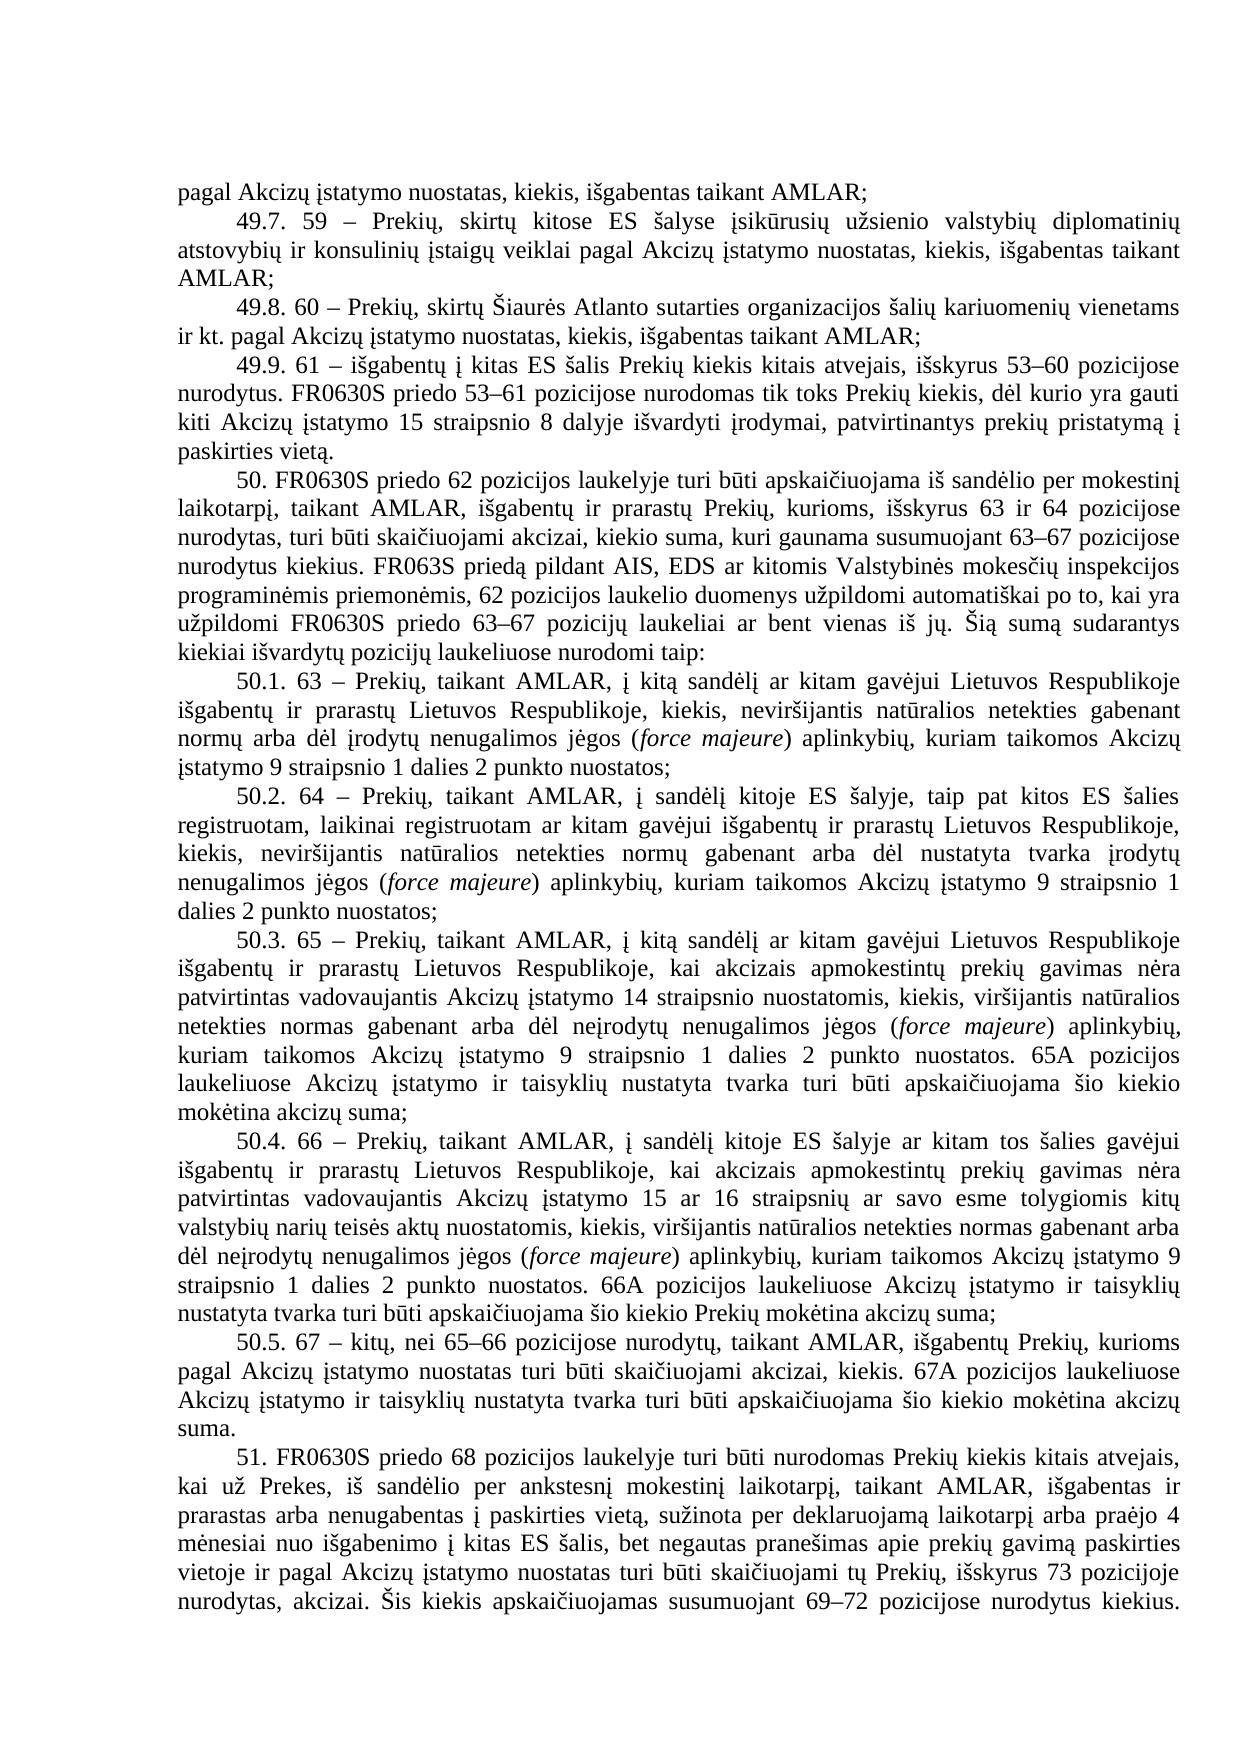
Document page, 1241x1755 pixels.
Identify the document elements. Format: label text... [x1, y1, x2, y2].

text 51. FR0630S priedo 68 pozicijos laukelyje turi būti nurodomas Prekių kiekis kitais atvejais, kai už Prekes, iš sandėlio per ankstesnį mokestinį laikotarpį, taikant AMLAR, išgabentas ir prarastas arba nenugabentas į paskirties vietą, sužinota per deklaruojamą laikotarpį arba praėjo 4 mėnesiai nuo išgabenimo į kitas ES šalis, bet negautas pranešimas apie prekių gavimą paskirties vietoje ir pagal Akcizų įstatymo nuostatas turi būti skaičiuojami tų Prekių, išskyrus 73 pozicijoje nurodytas, akcizai. Šis kiekis apskaičiuojamas susumuojant 69–72 pozicijose nurodytus kiekius. [177, 1442, 1181, 1615]
text 49.9. 61 – išgabentų į kitas ES šalis Prekių kiekis kitais atvejais, išskyrus 53–60 pozicijose nurodytus. FR0630S priedo 53–61 pozicijose nurodomas tik toks Prekių kiekis, dėl kurio yra gauti kiti Akcizų įstatymo 15 straipsnio 8 dalyje išvardyti įrodymai, patvirtinantys prekių pristatymą į paskirties vietą. [177, 350, 1181, 465]
text 50. FR0630S priedo 62 pozicijos laukelyje turi būti apskaičiuojama iš sandėlio per mokestinį laikotarpį, taikant AMLAR, išgabentų ir prarastų Prekių, kurioms, išskyrus 63 ir 64 pozicijose nurodytas, turi būti skaičiuojami akcizai, kiekio suma, kuri gaunama susumuojant 63–67 pozicijose nurodytus kiekius. FR063S priedą pildant AIS, EDS ar kitomis Valstybinės mokesčių inspekcijos programinėmis priemonėmis, 62 pozicijos laukelio duomenys užpildomi automatiškai po to, kai yra užpildomi FR0630S priedo 63–67 pozicijų laukeliai ar bent vienas iš jų. Šią sumą sudarantys kiekiai išvardytų pozicijų laukeliuose nurodomi taip: [177, 465, 1181, 666]
text 50.4. 66 – Prekių, taikant AMLAR, į sandėlį kitoje ES šalyje ar kitam tos šalies gavėjui išgabentų ir prarastų Lietuvos Respublikoje, kai akcizais apmokestintų prekių gavimas nėra patvirtintas vadovaujantis Akcizų įstatymo 15 ar 16 straipsnių ar savo esme tolygiomis kitų valstybių narių teisės aktų nuostatomis, kiekis, viršijantis natūralios netekties normas gabenant arba dėl neįrodytų nenugalimos jėgos (force majeure) aplinkybių, kuriam taikomos Akcizų įstatymo 9 straipsnio 1 dalies 2 punkto nuostatos. 66A pozicijos laukeliuose Akcizų įstatymo ir taisyklių nustatyta tvarka turi būti apskaičiuojama šio kiekio Prekių mokėtina akcizų suma; [177, 1126, 1181, 1327]
text 50.3. 65 – Prekių, taikant AMLAR, į kitą sandėlį ar kitam gavėjui Lietuvos Respublikoje išgabentų ir prarastų Lietuvos Respublikoje, kai akcizais apmokestintų prekių gavimas nėra patvirtintas vadovaujantis Akcizų įstatymo 14 straipsnio nuostatomis, kiekis, viršijantis natūralios netekties normas gabenant arba dėl neįrodytų nenugalimos jėgos (force majeure) aplinkybių, kuriam taikomos Akcizų įstatymo 9 straipsnio 1 dalies 2 punkto nuostatos. 65A pozicijos laukeliuose Akcizų įstatymo ir taisyklių nustatyta tvarka turi būti apskaičiuojama šio kiekio mokėtina akcizų suma; [177, 925, 1181, 1126]
text 50.5. 67 – kitų, nei 65–66 pozicijose nurodytų, taikant AMLAR, išgabentų Prekių, kurioms pagal Akcizų įstatymo nuostatas turi būti skaičiuojami akcizai, kiekis. 67A pozicijos laukeliuose Akcizų įstatymo ir taisyklių nustatyta tvarka turi būti apskaičiuojama šio kiekio mokėtina akcizų suma. [177, 1327, 1181, 1442]
text pagal Akcizų įstatymo nuostatas, kiekis, išgabentas taikant AMLAR; [177, 177, 1181, 206]
text 50.2. 64 – Prekių, taikant AMLAR, į sandėlį kitoje ES šalyje, taip pat kitos ES šalies registruotam, laikinai registruotam ar kitam gavėjui išgabentų ir prarastų Lietuvos Respublikoje, kiekis, neviršijantis natūralios netekties normų gabenant arba dėl nustatyta tvarka įrodytų nenugalimos jėgos (force majeure) aplinkybių, kuriam taikomos Akcizų įstatymo 9 straipsnio 1 dalies 2 punkto nuostatos; [177, 781, 1181, 925]
text 50.1. 63 – Prekių, taikant AMLAR, į kitą sandėlį ar kitam gavėjui Lietuvos Respublikoje išgabentų ir prarastų Lietuvos Respublikoje, kiekis, neviršijantis natūralios netekties gabenant normų arba dėl įrodytų nenugalimos jėgos (force majeure) aplinkybių, kuriam taikomos Akcizų įstatymo 9 straipsnio 1 dalies 2 punkto nuostatos; [177, 666, 1181, 781]
text 49.8. 60 – Prekių, skirtų Šiaurės Atlanto sutarties organizacijos šalių kariuomenių vienetams ir kt. pagal Akcizų įstatymo nuostatas, kiekis, išgabentas taikant AMLAR; [177, 292, 1181, 350]
text 49.7. 59 – Prekių, skirtų kitose ES šalyse įsikūrusių užsienio valstybių diplomatinių atstovybių ir konsulinių įstaigų veiklai pagal Akcizų įstatymo nuostatas, kiekis, išgabentas taikant AMLAR; [177, 206, 1181, 292]
